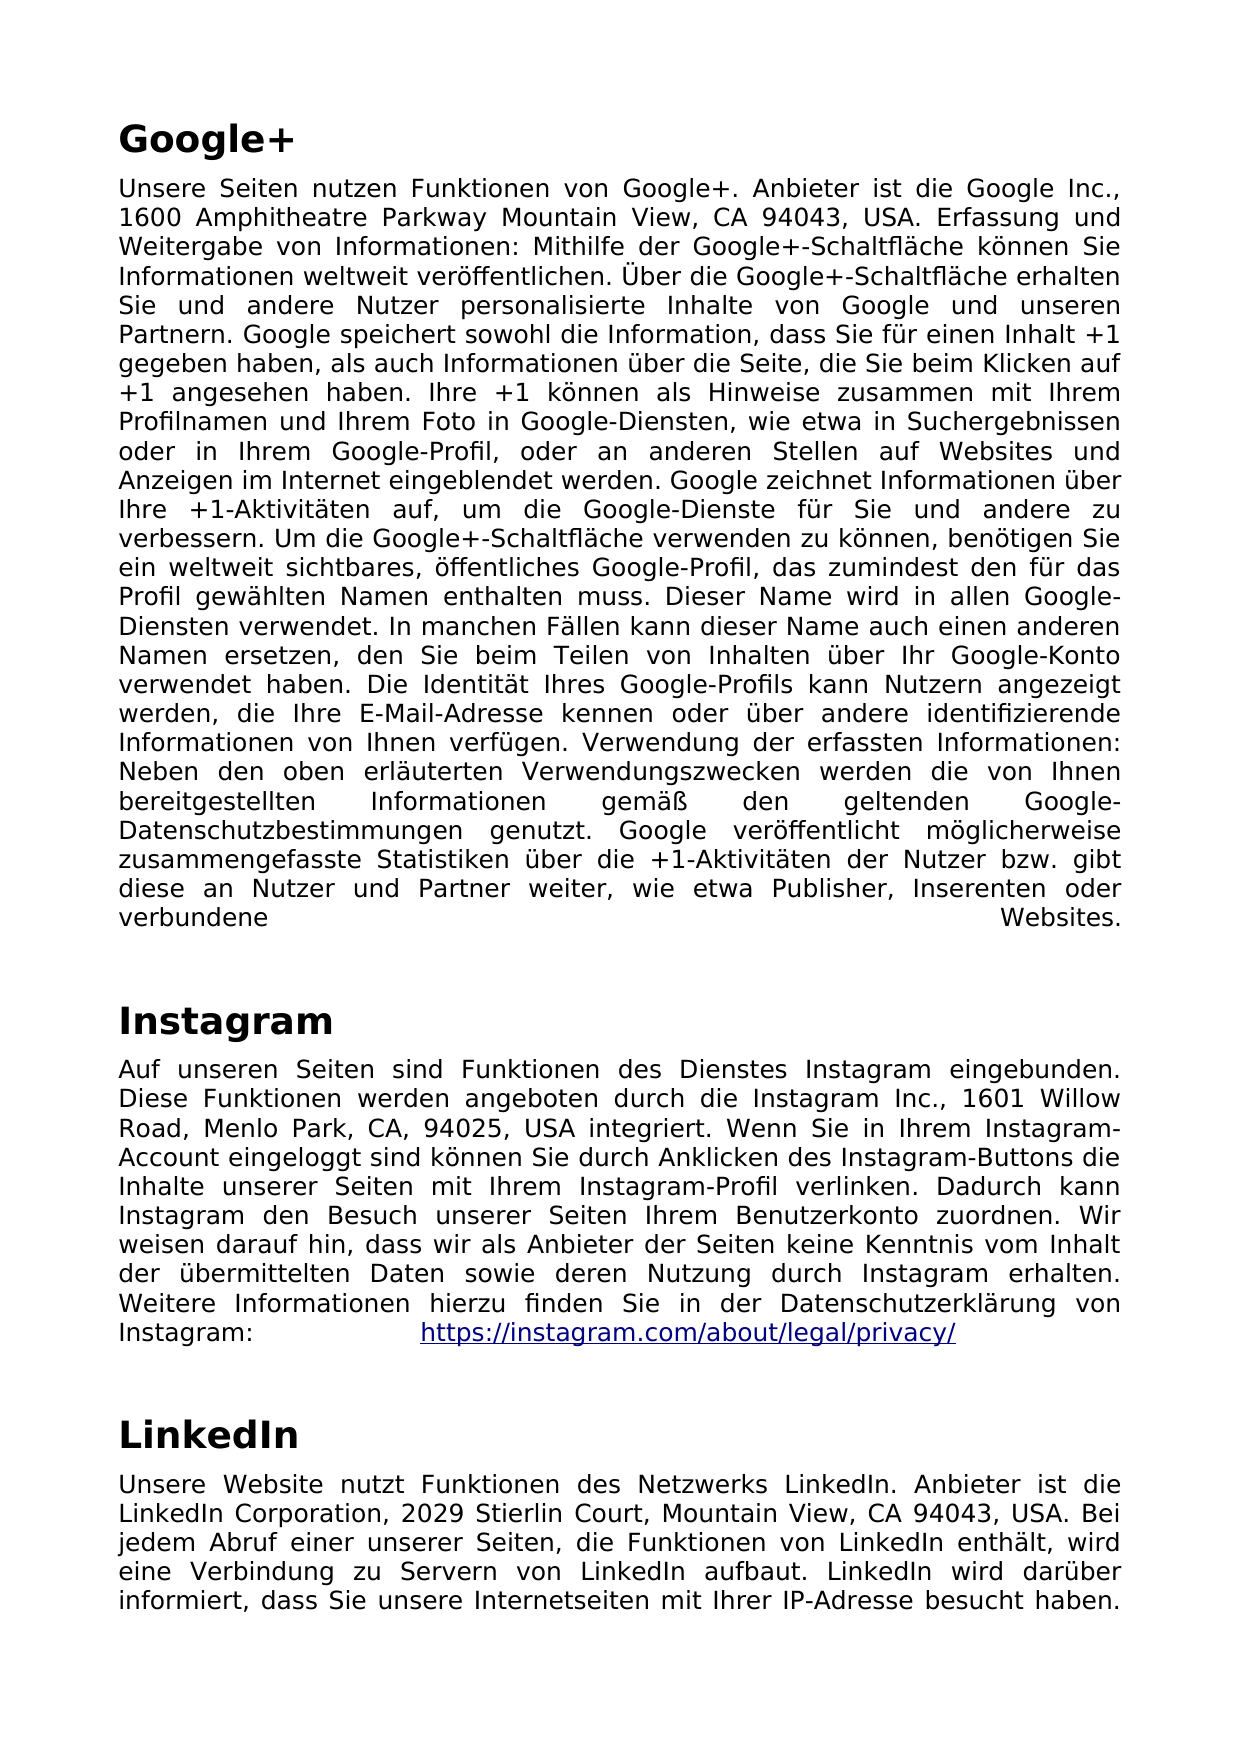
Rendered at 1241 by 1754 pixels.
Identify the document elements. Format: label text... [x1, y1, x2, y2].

subtitle Instagram [118, 999, 1122, 1043]
text Unsere Seiten nutzen Funktionen von Google+. Anbieter ist die Google Inc., 1600 Amphitheatre Parkway Mountain View, CA 94043, USA. Erfassung und Weitergabe von Informationen: Mithilfe der Google+-Schaltfläche können Sie Informationen weltweit veröffentlichen. Über die Google+-Schaltfläche erhalten Sie und andere Nutzer personalisierte Inhalte von Google und unseren Partnern. Google speichert sowohl die Information, dass Sie für einen Inhalt +1 gegeben haben, als auch Informationen über die Seite, die Sie beim Klicken auf +1 angesehen haben. Ihre +1 können als Hinweise zusammen mit Ihrem Profilnamen und Ihrem Foto in Google-Diensten, wie etwa in Suchergebnissen oder in Ihrem Google-Profil, oder an anderen Stellen auf Websites und Anzeigen im Internet eingeblendet werden. Google zeichnet Informationen über Ihre +1-Aktivitäten auf, um die Google-Dienste für Sie und andere zu verbessern. Um die Google+-Schaltfläche verwenden zu können, benötigen Sie ein weltweit sichtbares, öffentliches Google-Profil, das zumindest den für das Profil gewählten Namen enthalten muss. Dieser Name wird in allen Google-Diensten verwendet. In manchen Fällen kann dieser Name auch einen anderen Namen ersetzen, den Sie beim Teilen von Inhalten über Ihr Google-Konto verwendet haben. Die Identität Ihres Google-Profils kann Nutzern angezeigt werden, die Ihre E-Mail-Adresse kennen oder über andere identifizierende Informationen von Ihnen verfügen. Verwendung der erfassten Informationen: Neben den oben erläuterten Verwendungszwecken werden die von Ihnen bereitgestellten Informationen gemäß den geltenden Google-Datenschutzbestimmungen genutzt. Google veröffentlicht möglicherweise zusammengefasste Statistiken über die +1-Aktivitäten der Nutzer bzw. gibt diese an Nutzer und Partner weiter, wie etwa Publisher, Inserenten oder verbundene Websites. [118, 174, 1122, 962]
subtitle Google+ [118, 118, 1122, 162]
text Auf unseren Seiten sind Funktionen des Dienstes Instagram eingebunden. Diese Funktionen werden angeboten durch die Instagram Inc., 1601 Willow Road, Menlo Park, CA, 94025, USA integriert. Wenn Sie in Ihrem Instagram-Account eingeloggt sind können Sie durch Anklicken des Instagram-Buttons die Inhalte unserer Seiten mit Ihrem Instagram-Profil verlinken. Dadurch kann Instagram den Besuch unserer Seiten Ihrem Benutzerkonto zuordnen. Wir weisen darauf hin, dass wir als Anbieter der Seiten keine Kenntnis vom Inhalt der übermittelten Daten sowie deren Nutzung durch Instagram erhalten. Weitere Informationen hierzu finden Sie in der Datenschutzerklärung von Instagram: https://instagram.com/about/legal/privacy/ [118, 1055, 1122, 1376]
text Unsere Website nutzt Funktionen des Netzwerks LinkedIn. Anbieter ist die LinkedIn Corporation, 2029 Stierlin Court, Mountain View, CA 94043, USA. Bei jedem Abruf einer unserer Seiten, die Funktionen von LinkedIn enthält, wird eine Verbindung zu Servern von LinkedIn aufbaut. LinkedIn wird darüber informiert, dass Sie unsere Internetseiten mit Ihrer IP-Adresse besucht haben. [118, 1470, 1122, 1616]
subtitle LinkedIn [118, 1414, 1122, 1457]
